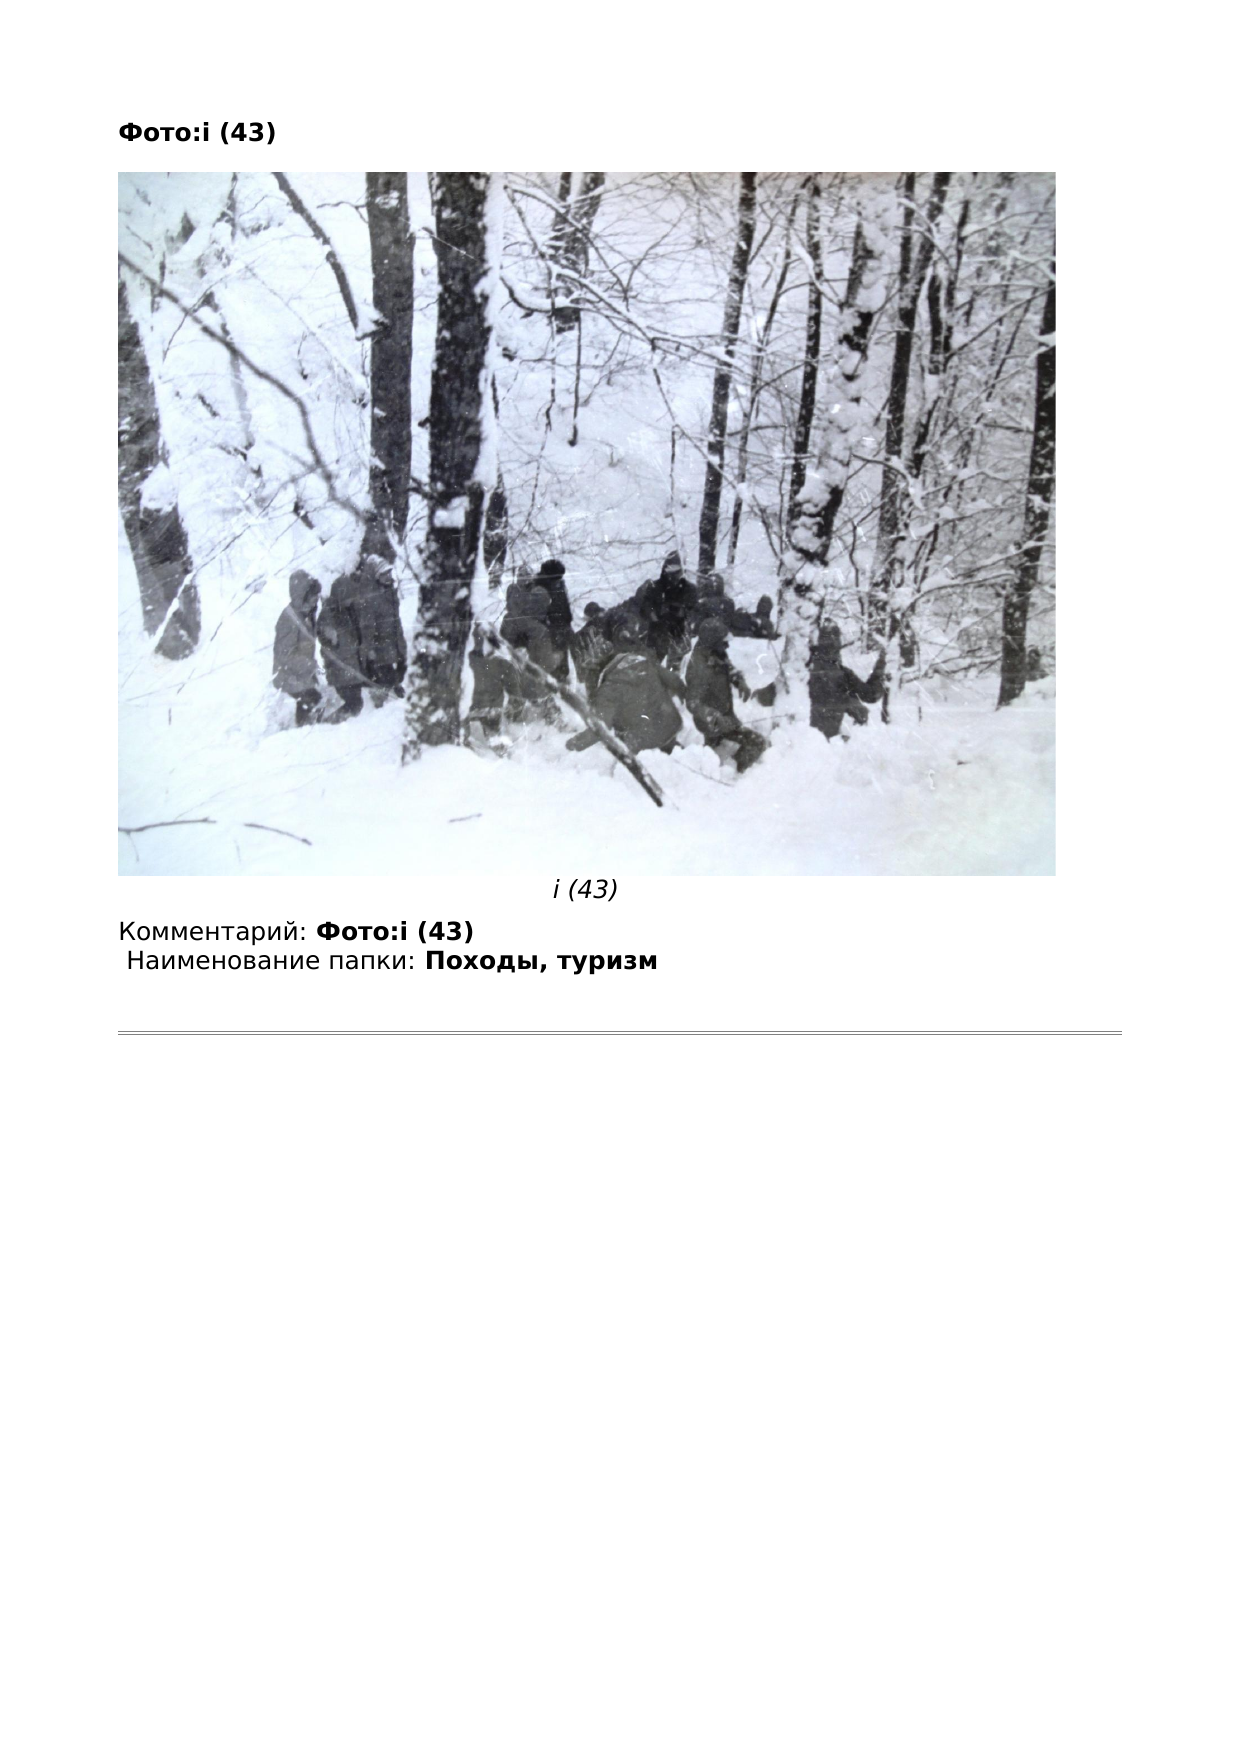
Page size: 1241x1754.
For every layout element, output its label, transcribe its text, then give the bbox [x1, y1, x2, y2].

text Комментарий: Фото:i (43) Наименование папки: Походы, туризм [118, 917, 1122, 1004]
text i (43) [118, 876, 1056, 904]
subtitle Фото:i (43) [118, 118, 1122, 147]
picture [118, 172, 1056, 876]
